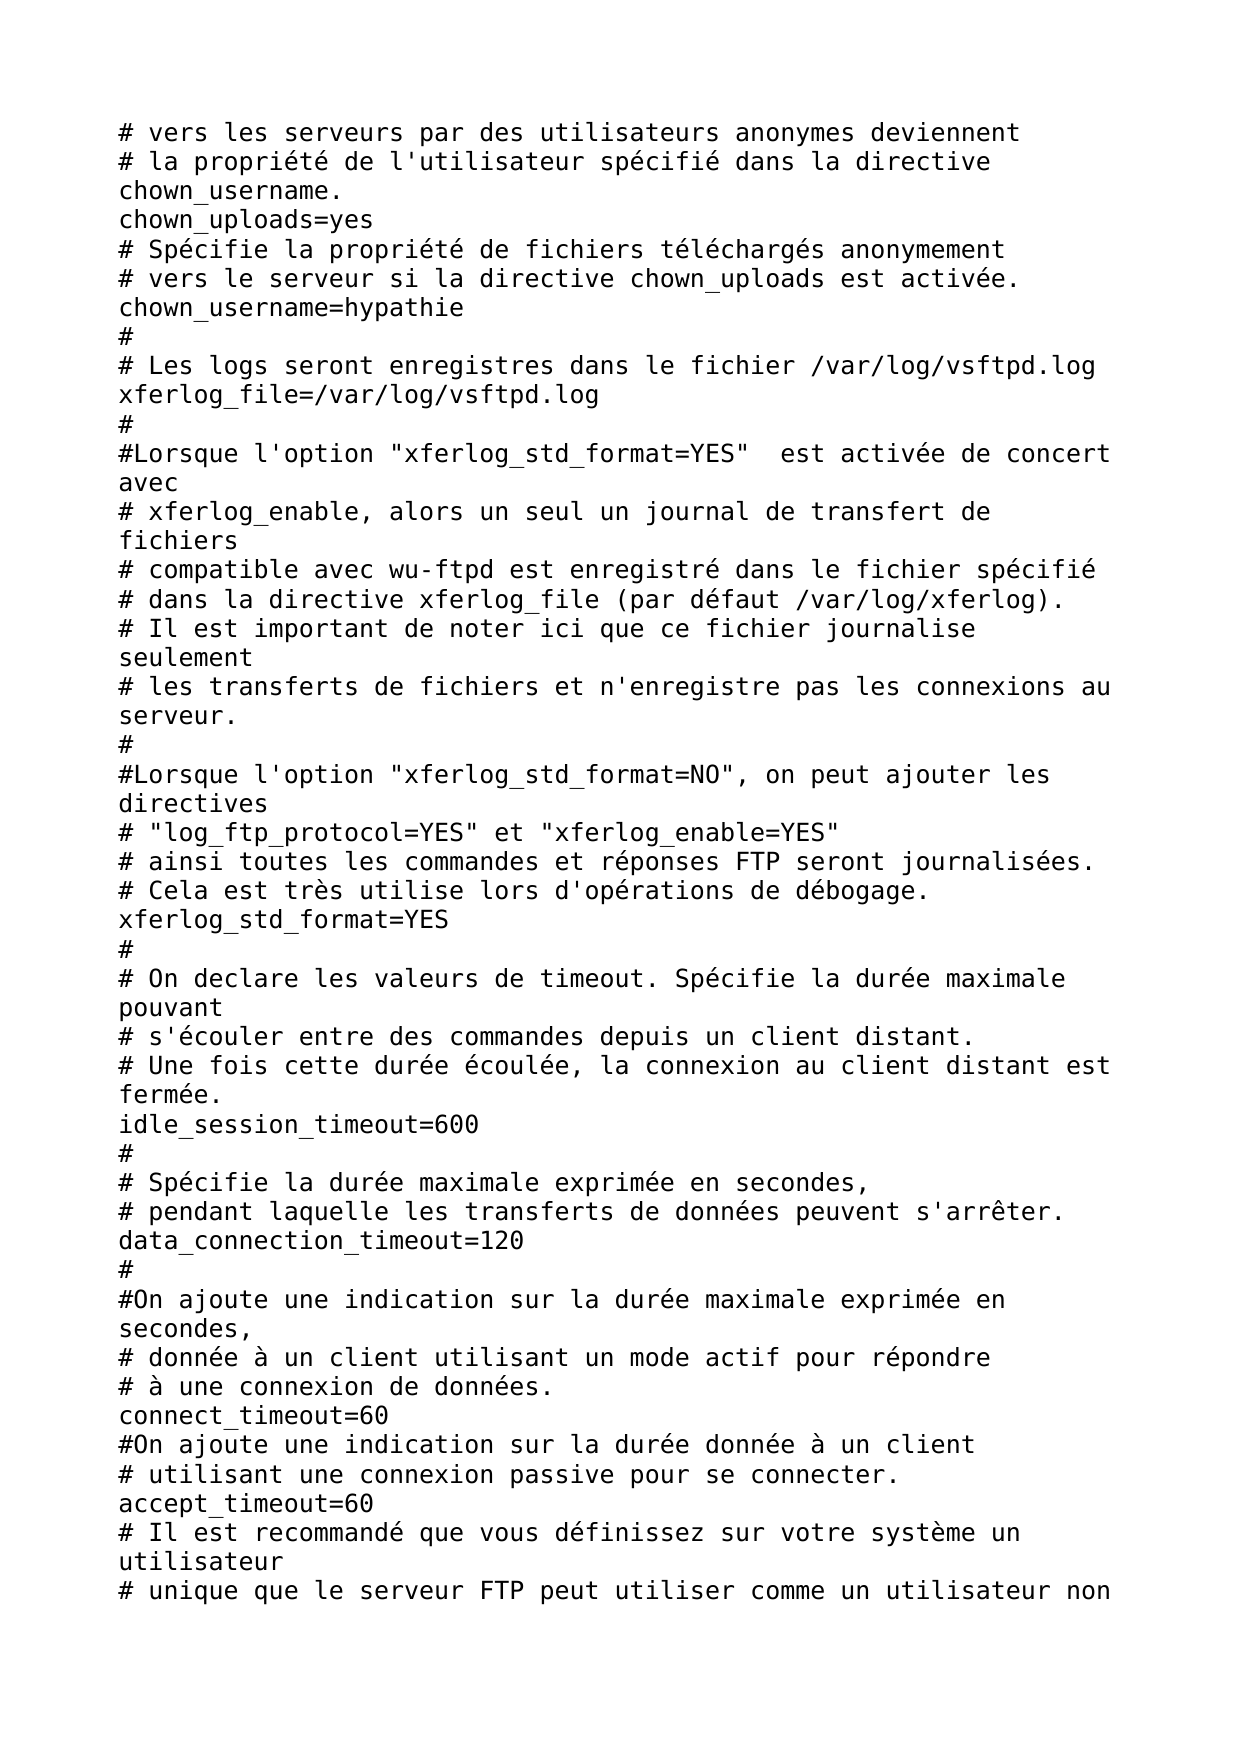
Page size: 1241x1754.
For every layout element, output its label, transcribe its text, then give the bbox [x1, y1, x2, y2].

text # vers les serveurs par des utilisateurs anonymes deviennent # la propriété de l'utilisateur spécifié dans la directive chown_username. chown_uploads=yes # Spécifie la propriété de fichiers téléchargés anonymement # vers le serveur si la directive chown_uploads est activée. chown_username=hypathie # # Les logs seront enregistres dans le fichier /var/log/vsftpd.log xferlog_file=/var/log/vsftpd.log # #Lorsque l'option "xferlog_std_format=YES" est activée de concert avec # xferlog_enable, alors un seul un journal de transfert de fichiers # compatible avec wu-ftpd est enregistré dans le fichier spécifié # dans la directive xferlog_file (par défaut /var/log/xferlog). # Il est important de noter ici que ce fichier journalise seulement # les transferts de fichiers et n'enregistre pas les connexions au serveur. # #Lorsque l'option "xferlog_std_format=NO", on peut ajouter les directives # "log_ftp_protocol=YES" et "xferlog_enable=YES" # ainsi toutes les commandes et réponses FTP seront journalisées. # Cela est très utilise lors d'opérations de débogage. xferlog_std_format=YES # # On declare les valeurs de timeout. Spécifie la durée maximale pouvant # s'écouler entre des commandes depuis un client distant. # Une fois cette durée écoulée, la connexion au client distant est fermée. idle_session_timeout=600 # # Spécifie la durée maximale exprimée en secondes, # pendant laquelle les transferts de données peuvent s'arrêter. data_connection_timeout=120 # #On ajoute une indication sur la durée maximale exprimée en secondes, # donnée à un client utilisant un mode actif pour répondre # à une connexion de données. connect_timeout=60 #On ajoute une indication sur la durée donnée à un client # utilisant une connexion passive pour se connecter. accept_timeout=60 # Il est recommandé que vous définissez sur votre système un utilisateur # unique que le serveur FTP peut utiliser comme un utilisateur non [118, 118, 1122, 1635]
